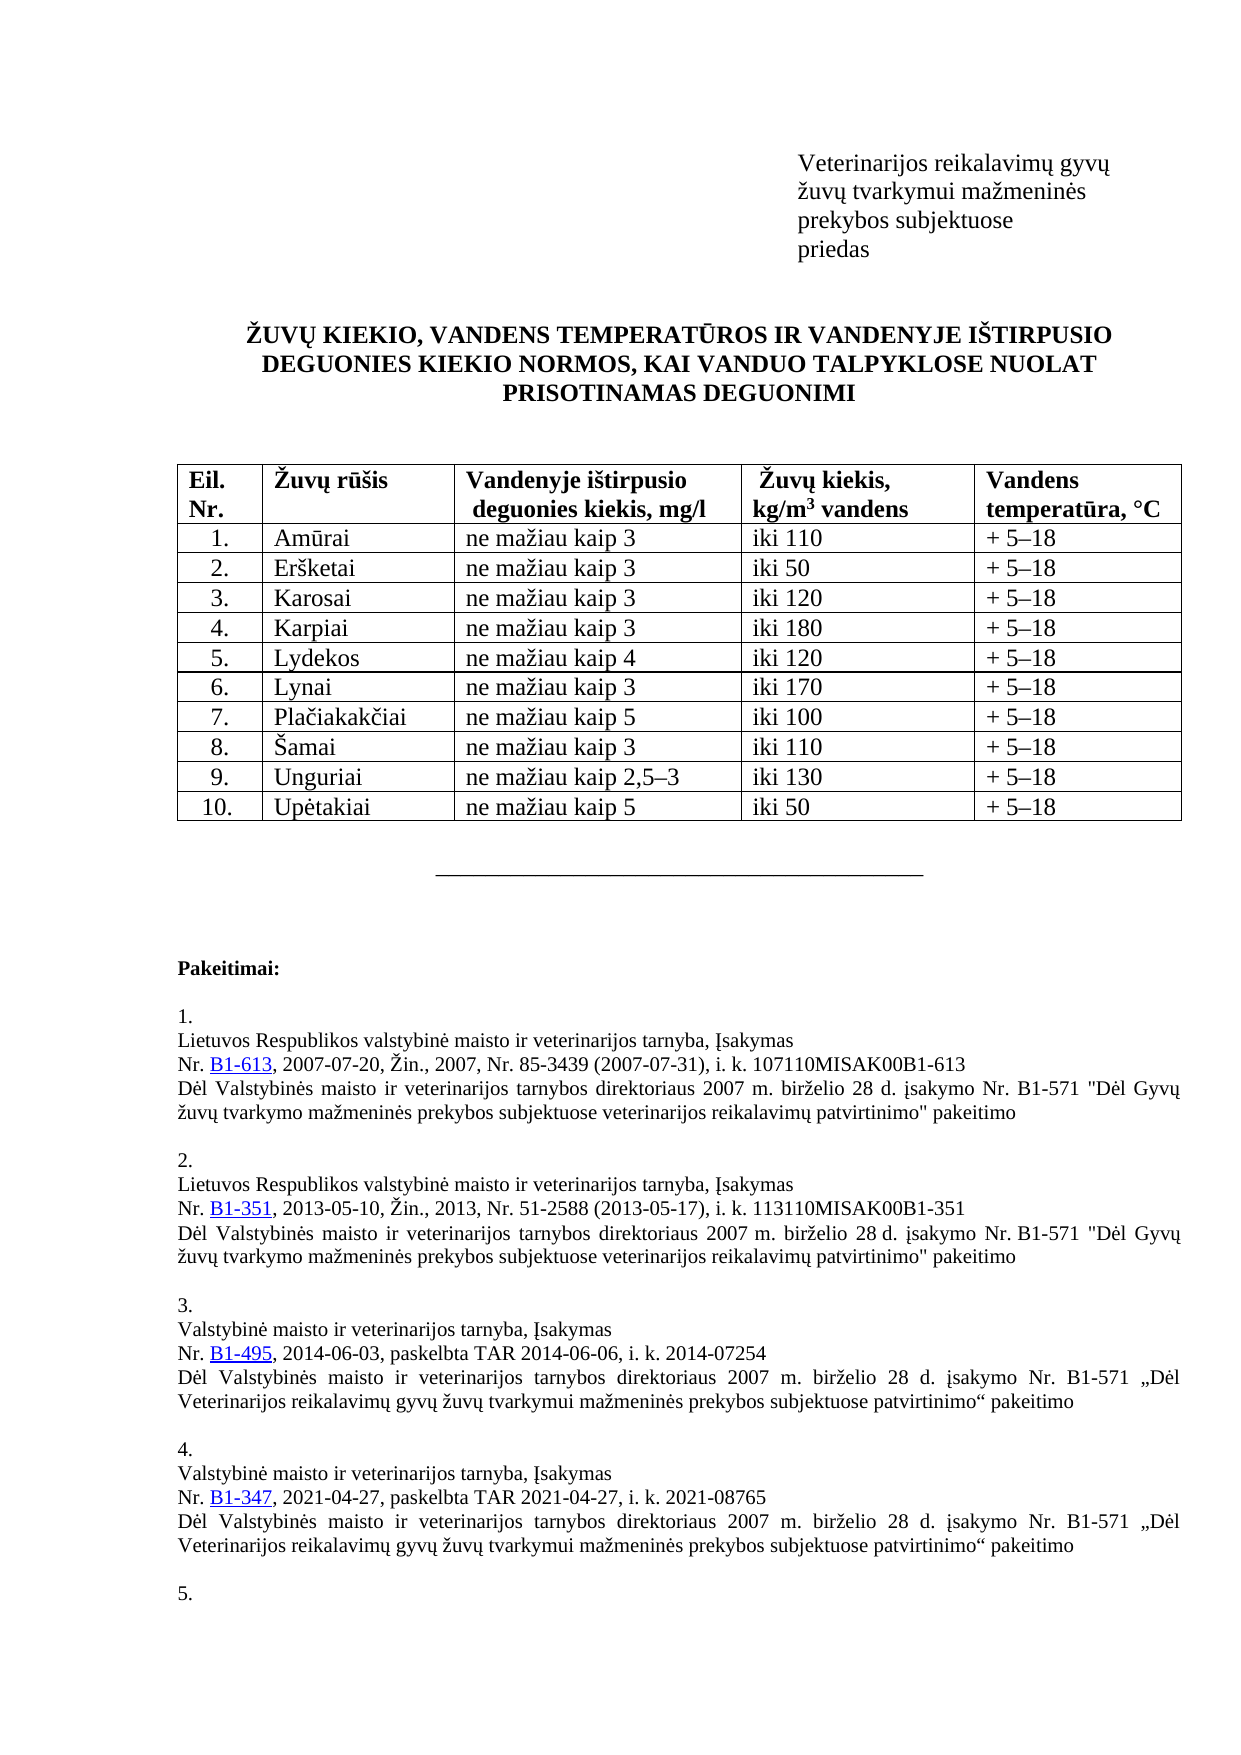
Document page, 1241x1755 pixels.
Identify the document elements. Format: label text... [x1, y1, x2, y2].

text Veterinarijos reikalavimų gyvų [797, 148, 1181, 176]
table_cell iki 120 [742, 643, 974, 671]
table_cell ne mažiau kaip 3 [455, 613, 741, 642]
text Nr. B1-347, 2021-04-27, paskelbta TAR 2021-04-27, i. k. 2021-08765 [177, 1485, 1181, 1509]
table_cell Lydekos [263, 643, 454, 671]
table_cell 3. [178, 583, 262, 612]
table_cell + 5–18 [975, 762, 1181, 791]
text 5. [177, 1581, 1181, 1605]
table_cell iki 50 [742, 792, 974, 820]
table_cell + 5–18 [975, 583, 1181, 612]
table_cell Upėtakiai [263, 792, 454, 820]
table_cell + 5–18 [975, 792, 1181, 820]
table_cell Lynai [263, 673, 454, 701]
text Pakeitimai: [177, 956, 1181, 980]
table_cell ne mažiau kaip 5 [455, 702, 741, 731]
text prekybos subjektuose [797, 205, 1181, 234]
table_cell + 5–18 [975, 673, 1181, 701]
table_cell iki 100 [742, 702, 974, 731]
text Dėl Valstybinės maisto ir veterinarijos tarnybos direktoriaus 2007 m. birželio 28 d. įsakymo Nr. B1-571 „Dėl Veterinarijos reikalavimų gyvų žuvų tvarkymui mažmeninės prekybos subjektuose patvirtinimo“ pakeitimo [177, 1365, 1181, 1413]
text 2. [177, 1148, 1181, 1172]
text Nr. B1-613, 2007-07-20, Žin., 2007, Nr. 85-3439 (2007-07-31), i. k. 107110MISAK00B1-613 [177, 1052, 1181, 1076]
table_cell + 5–18 [975, 702, 1181, 731]
table_cell Karosai [263, 583, 454, 612]
table_cell 4. [178, 613, 262, 642]
text Valstybinė maisto ir veterinarijos tarnyba, Įsakymas [177, 1317, 1181, 1341]
table_cell iki 50 [742, 553, 974, 582]
table_cell ne mažiau kaip 3 [455, 524, 741, 552]
table_cell ne mažiau kaip 3 [455, 732, 741, 761]
text 4. [177, 1437, 1181, 1461]
table_cell ne mažiau kaip 5 [455, 792, 741, 820]
table_header Vandens temperatūra, °C [975, 465, 1181, 522]
table_cell 2. [178, 553, 262, 582]
table_cell Plačiakakčiai [263, 702, 454, 731]
table_cell ne mažiau kaip 3 [455, 553, 741, 582]
table_cell iki 110 [742, 524, 974, 552]
table_cell ne mažiau kaip 3 [455, 673, 741, 701]
text ŽUVŲ KIEKIO, VANDENS TEMPERATŪROS IR VANDENYJE IŠTIRPUSIO DEGUONIES KIEKIO NORMOS, KAI VANDUO TALPYKLOSE NUOLAT PRISOTINAMAS DEGUONIMI [177, 320, 1181, 406]
text Dėl Valstybinės maisto ir veterinarijos tarnybos direktoriaus 2007 m. birželio 28 d. įsakymo Nr. B1-571 "Dėl Gyvų žuvų tvarkymo mažmeninės prekybos subjektuose veterinarijos reikalavimų patvirtinimo" pakeitimo [177, 1076, 1181, 1124]
table_header Žuvų kiekis, kg/m3 vandens [742, 465, 974, 522]
text 1. [177, 1004, 1181, 1028]
table_cell 6. [178, 673, 262, 701]
table_cell iki 170 [742, 673, 974, 701]
table_cell Šamai [263, 732, 454, 761]
text Dėl Valstybinės maisto ir veterinarijos tarnybos direktoriaus 2007 m. birželio 28 d. įsakymo Nr. B1-571 "Dėl Gyvų žuvų tvarkymo mažmeninės prekybos subjektuose veterinarijos reikalavimų patvirtinimo" pakeitimo [177, 1220, 1181, 1268]
text Nr. B1-351, 2013-05-10, Žin., 2013, Nr. 51-2588 (2013-05-17), i. k. 113110MISAK00B1-351 [177, 1196, 1181, 1220]
table_cell iki 110 [742, 732, 974, 761]
text Nr. B1-495, 2014-06-03, paskelbta TAR 2014-06-06, i. k. 2014-07254 [177, 1341, 1181, 1365]
table_cell Amūrai [263, 524, 454, 552]
table_cell 1. [178, 524, 262, 552]
table_header Vandenyje ištirpusio deguonies kiekis, mg/l [455, 465, 741, 522]
text _______________________________________ [177, 850, 1181, 879]
text priedas [797, 234, 1181, 263]
table_cell Eršketai [263, 553, 454, 582]
table_cell 10. [178, 792, 262, 820]
text Dėl Valstybinės maisto ir veterinarijos tarnybos direktoriaus 2007 m. birželio 28 d. įsakymo Nr. B1-571 „Dėl Veterinarijos reikalavimų gyvų žuvų tvarkymui mažmeninės prekybos subjektuose patvirtinimo“ pakeitimo [177, 1509, 1181, 1557]
text Valstybinė maisto ir veterinarijos tarnyba, Įsakymas [177, 1461, 1181, 1485]
table_cell + 5–18 [975, 553, 1181, 582]
table_cell iki 130 [742, 762, 974, 791]
table_cell ne mažiau kaip 3 [455, 583, 741, 612]
table_cell + 5–18 [975, 643, 1181, 671]
text Lietuvos Respublikos valstybinė maisto ir veterinarijos tarnyba, Įsakymas [177, 1172, 1181, 1196]
text žuvų tvarkymui mažmeninės [797, 176, 1181, 205]
table_cell + 5–18 [975, 732, 1181, 761]
table_cell + 5–18 [975, 524, 1181, 552]
table_cell ne mažiau kaip 2,5–3 [455, 762, 741, 791]
table_cell Karpiai [263, 613, 454, 642]
table_cell iki 180 [742, 613, 974, 642]
table_cell + 5–18 [975, 613, 1181, 642]
table_cell 5. [178, 643, 262, 671]
table_cell 9. [178, 762, 262, 791]
table_cell iki 120 [742, 583, 974, 612]
table_cell 7. [178, 702, 262, 731]
table_cell ne mažiau kaip 4 [455, 643, 741, 671]
table_cell Unguriai [263, 762, 454, 791]
text 3. [177, 1293, 1181, 1317]
table_header Žuvų rūšis [263, 465, 454, 522]
table_cell 8. [178, 732, 262, 761]
text Lietuvos Respublikos valstybinė maisto ir veterinarijos tarnyba, Įsakymas [177, 1028, 1181, 1052]
table_header Eil. Nr. [178, 465, 262, 522]
